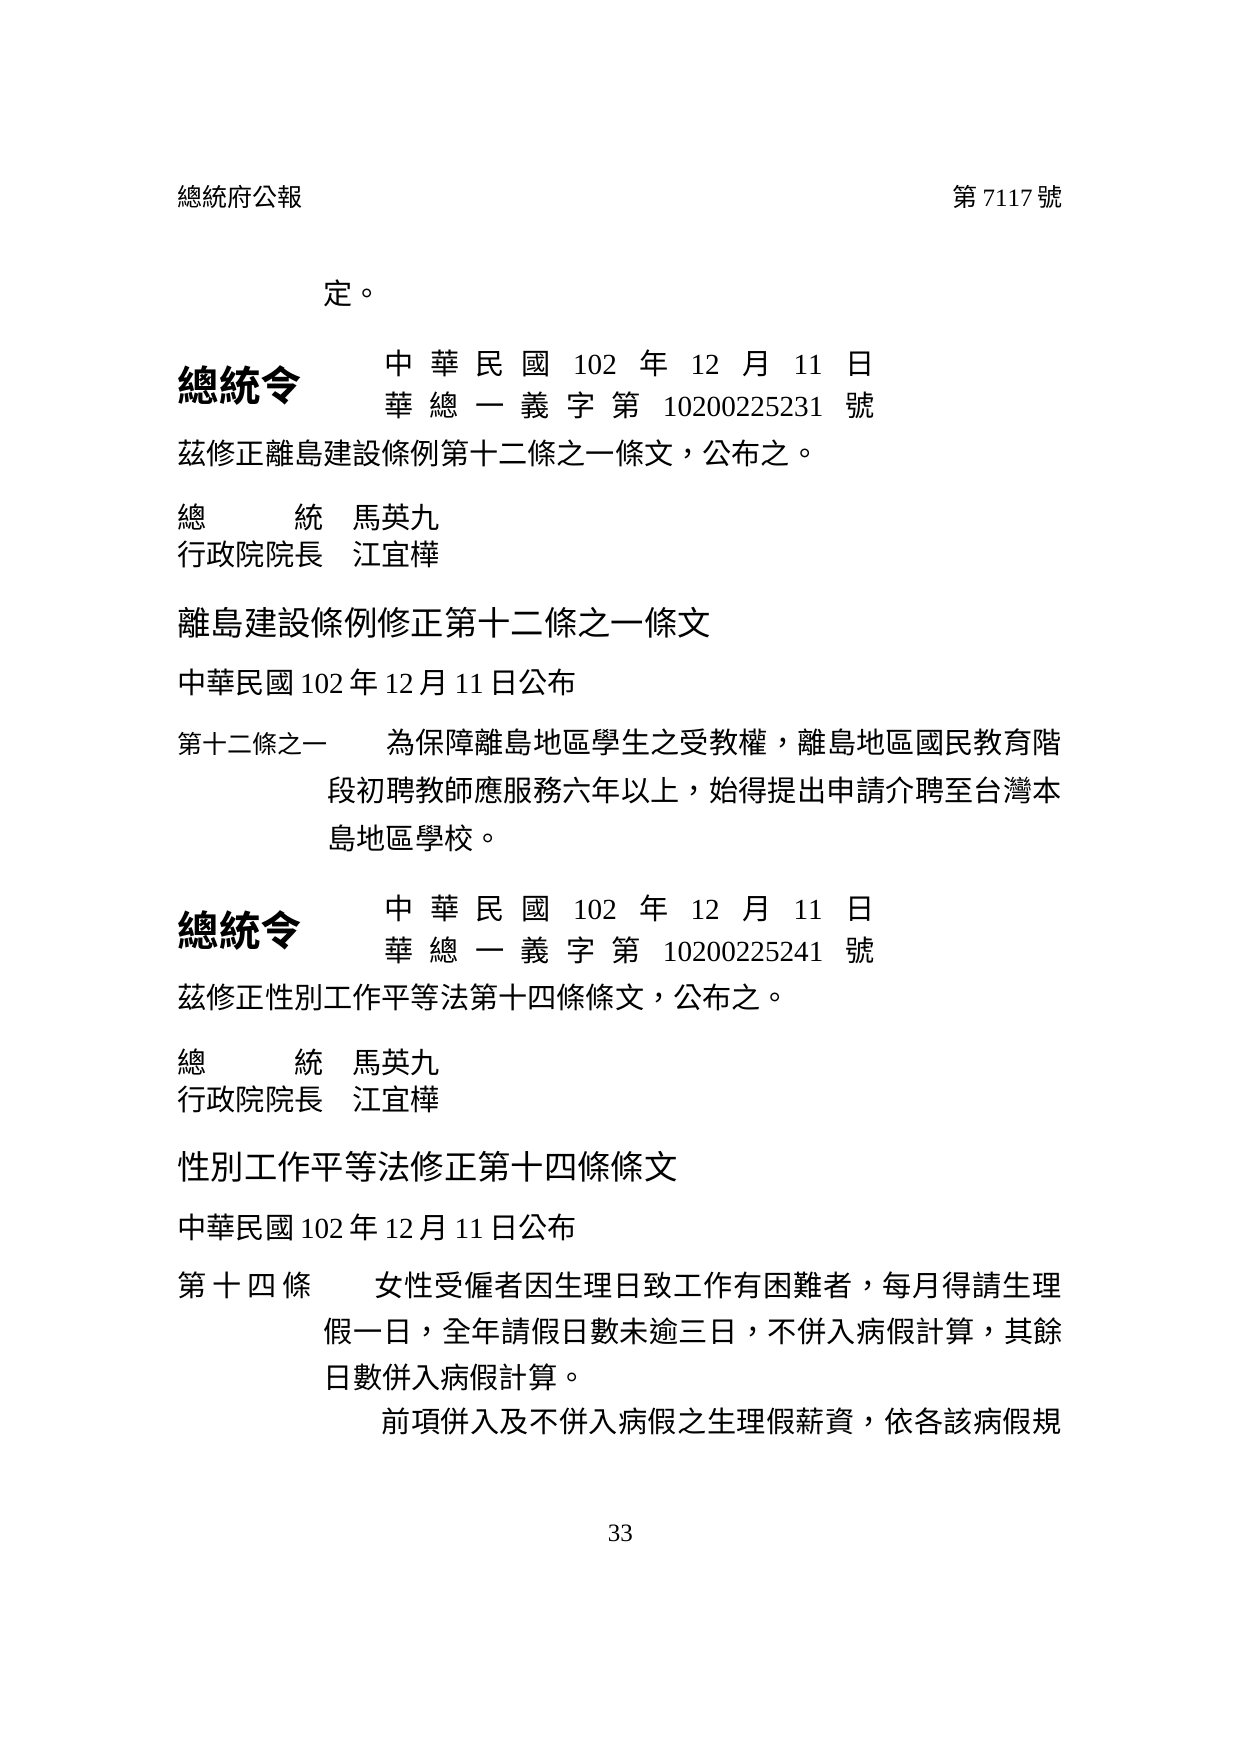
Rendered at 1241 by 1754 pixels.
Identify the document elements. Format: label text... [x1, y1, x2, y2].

text 中華民國102年12月11日公布 [177, 1201, 1063, 1247]
text 性別工作平等法修正第十四條條文 [177, 1143, 1063, 1189]
text 總 統 馬英九 [177, 498, 1063, 536]
text 總 統 馬英九 [177, 1043, 1063, 1081]
text 第十四條 女性受僱者因生理日致工作有困難者，每月得請生理假一日，全年請假日數未逾三日，不併入病假計算，其餘日數併入病假計算。 [177, 1260, 1063, 1397]
table_header 中華民國102年12月11日 華總一義字第10200225231號 [381, 339, 877, 427]
text 前項併入及不併入病假之生理假薪資，依各該病假規 [323, 1397, 1063, 1441]
text 茲修正性別工作平等法第十四條條文，公布之。 [177, 972, 1063, 1018]
text 定。 [177, 266, 1063, 314]
table_header 總統令 [174, 339, 381, 427]
text 離島建設條例修正第十二條之一條文 [177, 598, 1063, 644]
table_header 中華民國102年12月11日 華總一義字第10200225241號 [381, 884, 877, 972]
text 茲修正離島建設條例第十二條之一條文，公布之。 [177, 427, 1063, 473]
text 行政院院長 江宜樺 [177, 536, 1063, 573]
text 行政院院長 江宜樺 [177, 1081, 1063, 1118]
text 中華民國102年12月11日公布 [177, 657, 1063, 702]
text 第十二條之一 為保障離島地區學生之受教權，離島地區國民教育階段初聘教師應服務六年以上，始得提出申請介聘至台灣本島地區學校。 [177, 715, 1063, 859]
table_header 總統令 [174, 884, 381, 972]
